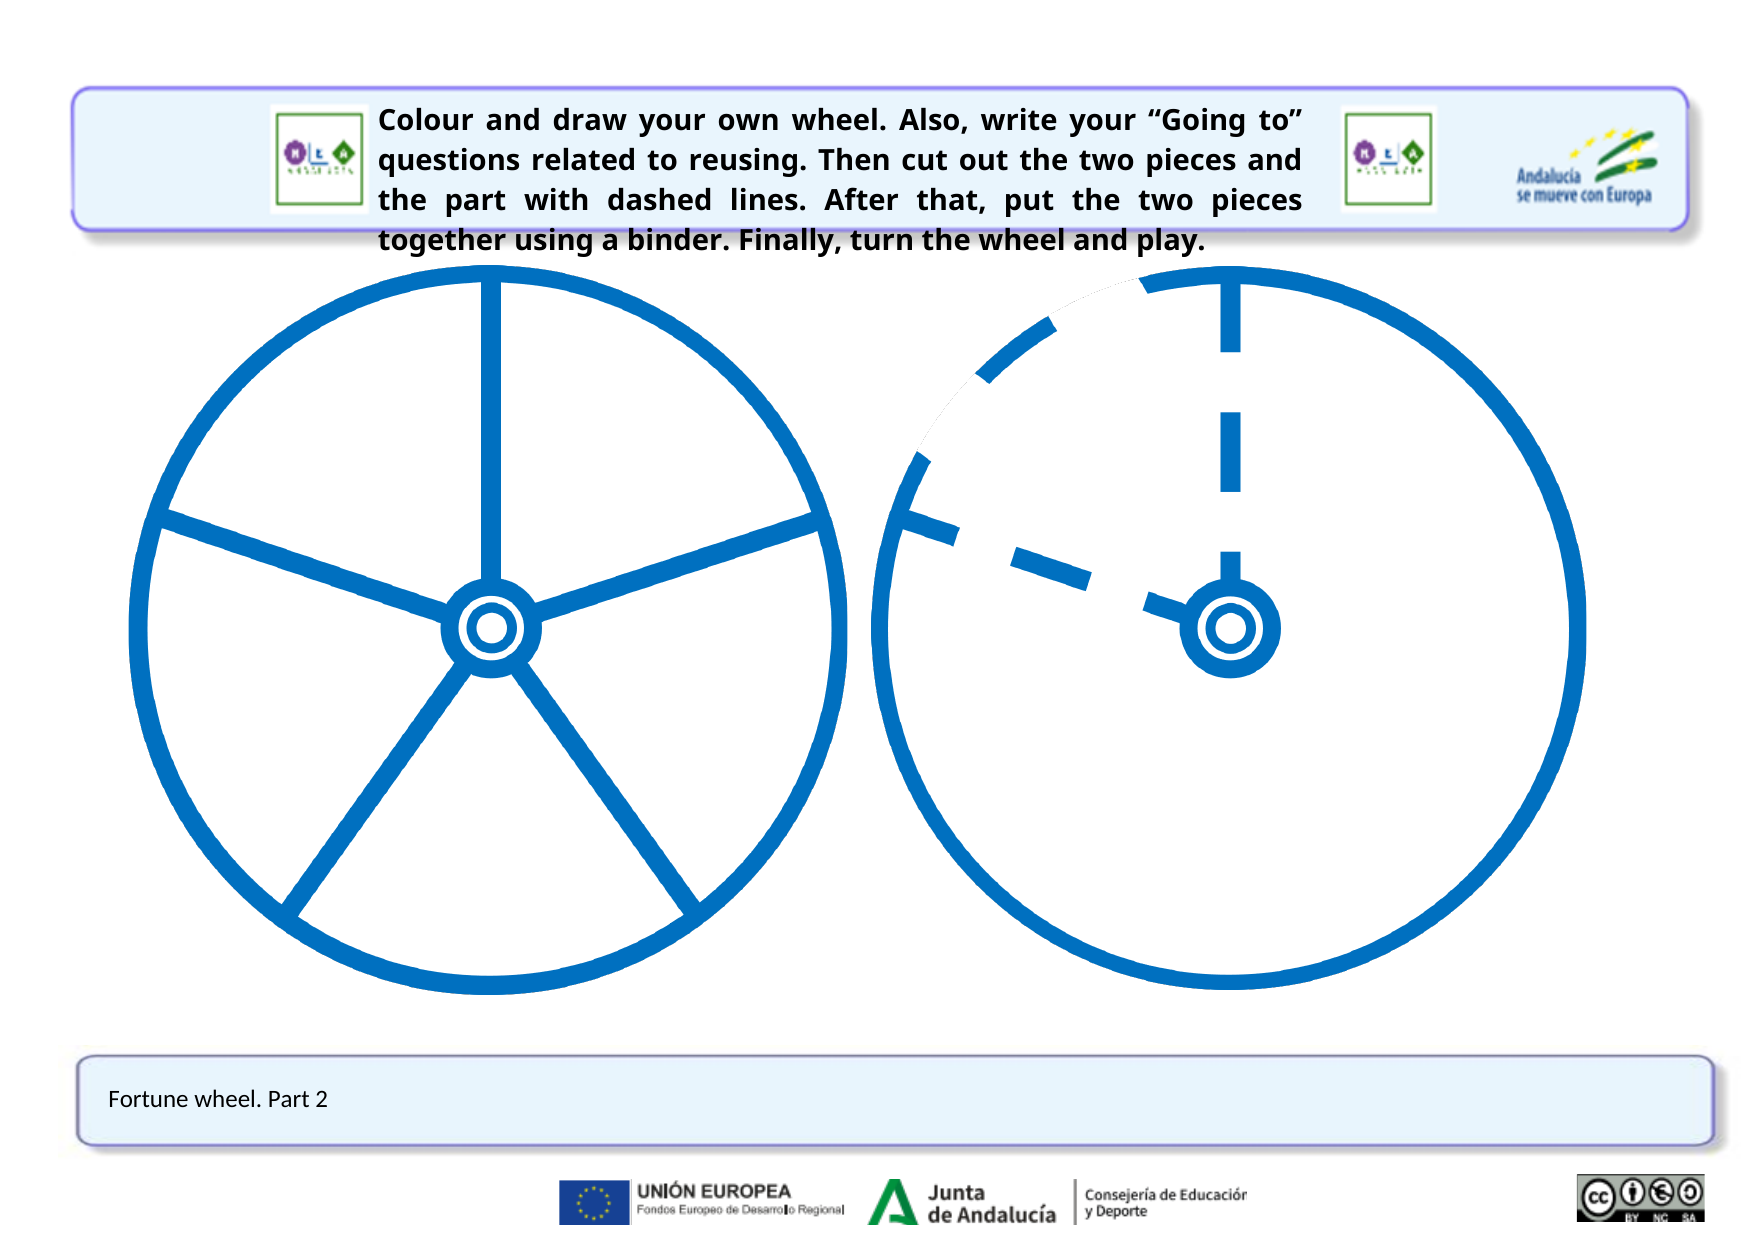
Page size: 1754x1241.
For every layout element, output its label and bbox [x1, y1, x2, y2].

picture [871, 266, 1587, 990]
picture [1576, 1174, 1705, 1222]
picture [128, 265, 848, 995]
